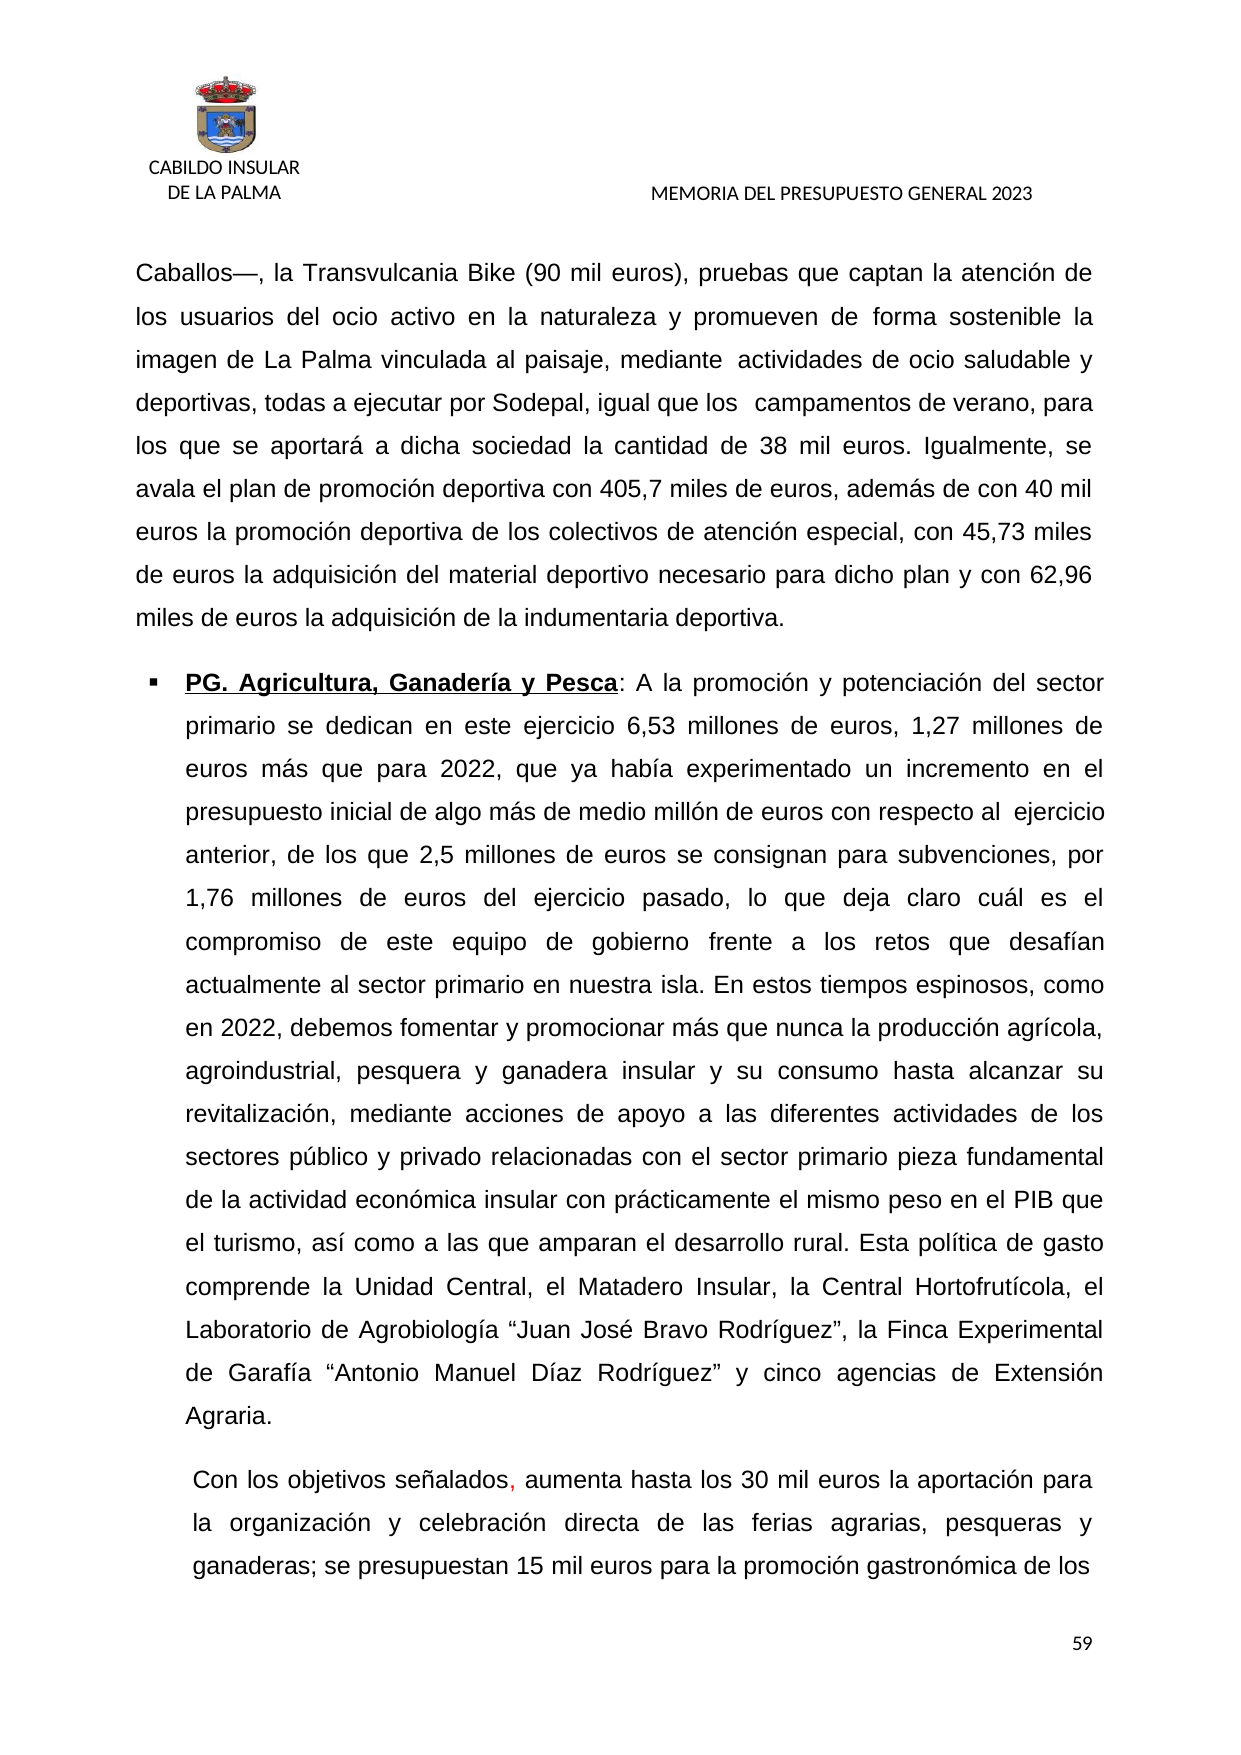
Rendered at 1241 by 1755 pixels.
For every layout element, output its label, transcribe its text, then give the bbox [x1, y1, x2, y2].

list PG. Agricultura, Ganadería y Pesca: A la promoción y potenciación del sector primario se dedican en este ejercicio 6,53 millones de euros, 1,27 millones de euros más que para 2022, que ya había experimentado un incremento en el presupuesto inicial de algo más de medio millón de euros con respecto al ejercicio anterior, de los que 2,5 millones de euros se consignan para subvenciones, por 1,76 millones de euros del ejercicio pasado, lo que deja claro cuál es el compromiso de este equipo de gobierno frente a los retos que desafían actualmente al sector primario en nuestra isla. En estos tiempos espinosos, como en 2022, debemos fomentar y promocionar más que nunca la producción agrícola, agroindustrial, pesquera y ganadera insular y su consumo hasta alcanzar su revitalización, mediante acciones de apoyo a las diferentes actividades de los sectores público y privado relacionadas con el sector primario pieza fundamental de la actividad económica insular con prácticamente el mismo peso en el PIB que el turismo, así como a las que amparan el desarrollo rural. Esta política de gasto comprende la Unidad Central, el Matadero Insular, la Central Hortofrutícola, el Laboratorio de Agrobiología “Juan José Bravo Rodríguez”, la Finca Experimental de Garafía “Antonio Manuel Díaz Rodríguez” y cinco agencias de Extensión Agraria. [148, 668, 1105, 1430]
text Caballos—, la Transvulcania Bike (90 mil euros), pruebas que captan la atención de los usuarios del ocio activo en la naturaleza y promueven de forma sostenible la imagen de La Palma vinculada al paisaje, mediante actividades de ocio saludable y deportivas, todas a ejecutar por Sodepal, igual que los campamentos de verano, para los que se aportará a dicha sociedad la cantidad de 38 mil euros. Igualmente, se avala el plan de promoción deportiva con 405,7 miles de euros, además de con 40 mil euros la promoción deportiva de los colectivos de atención especial, con 45,73 miles de euros la adquisición del material deportivo necesario para dicho plan y con 62,96 miles de euros la adquisición de la indumentaria deportiva. [135, 258, 1094, 632]
text Con los objetivos señalados, aumenta hasta los 30 mil euros la aportación para la organización y celebración directa de las ferias agrarias, pesqueras y ganaderas; se presupuestan 15 mil euros para la promoción gastronómica de los [192, 1465, 1093, 1580]
